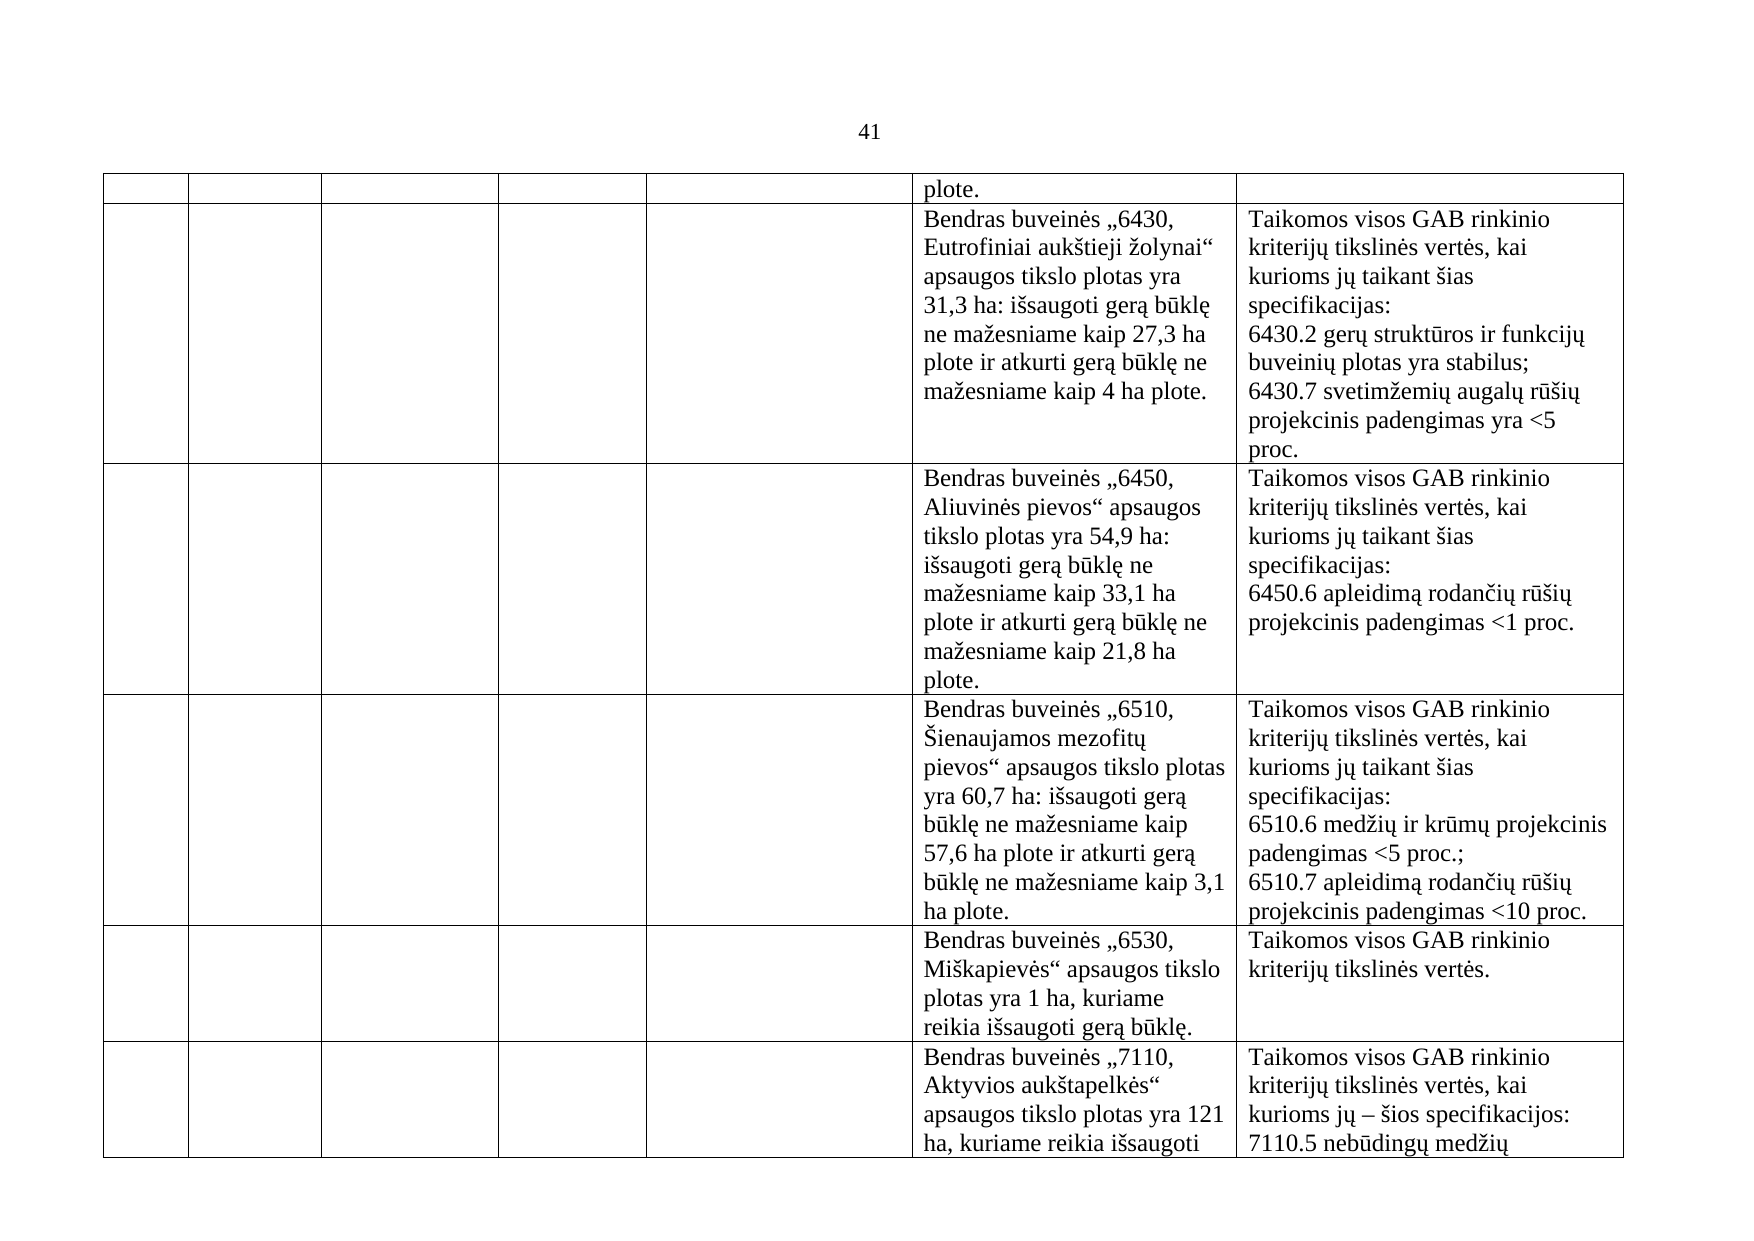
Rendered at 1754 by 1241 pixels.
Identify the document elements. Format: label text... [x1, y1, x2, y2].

table_cell [104, 926, 188, 1041]
table_cell Taikomos visos GAB rinkinio kriterijų tikslinės vertės, kai kurioms jų taikant šias specifikacijas: 6450.6 apleidimą rodančių rūšių projekcinis padengimas <1 proc. [1237, 464, 1623, 693]
table_cell [104, 695, 188, 924]
table_cell plote. [913, 174, 1236, 203]
table_cell [189, 204, 321, 462]
table_cell Bendras buveinės „6530, Miškapievės“ apsaugos tikslo plotas yra 1 ha, kuriame reikia išsaugoti gerą būklę. [913, 926, 1236, 1041]
table_cell [499, 695, 646, 924]
table_cell Taikomos visos GAB rinkinio kriterijų tikslinės vertės, kai kurioms jų – šios specifikacijos: 7110.5 nebūdingų medžių [1237, 1042, 1623, 1157]
table_cell Taikomos visos GAB rinkinio kriterijų tikslinės vertės, kai kurioms jų taikant šias specifikacijas: 6430.2 gerų struktūros ir funkcijų buveinių plotas yra stabilus; 6430.7 svetimžemių augalų rūšių projekcinis padengimas yra <5 proc. [1237, 204, 1623, 462]
table_cell Bendras buveinės „6510, Šienaujamos mezofitų pievos“ apsaugos tikslo plotas yra 60,7 ha: išsaugoti gerą būklę ne mažesniame kaip 57,6 ha plote ir atkurti gerą būklę ne mažesniame kaip 3,1 ha plote. [913, 695, 1236, 924]
table_cell [322, 1042, 498, 1157]
table_cell [322, 204, 498, 462]
table_cell [647, 464, 912, 693]
table_cell Taikomos visos GAB rinkinio kriterijų tikslinės vertės, kai kurioms jų taikant šias specifikacijas: 6510.6 medžių ir krūmų projekcinis padengimas <5 proc.; 6510.7 apleidimą rodančių rūšių projekcinis padengimas <10 proc. [1237, 695, 1623, 924]
table_cell [322, 926, 498, 1041]
table_cell [499, 174, 646, 203]
table_cell [647, 174, 912, 203]
table_cell [189, 174, 321, 203]
table_cell [104, 174, 188, 203]
table_cell [499, 204, 646, 462]
table_cell Bendras buveinės „7110, Aktyvios aukštapelkės“ apsaugos tikslo plotas yra 121 ha, kuriame reikia išsaugoti [913, 1042, 1236, 1157]
table_cell [189, 926, 321, 1041]
table_cell [104, 1042, 188, 1157]
table_cell [499, 926, 646, 1041]
table_cell Bendras buveinės „6430, Eutrofiniai aukštieji žolynai“ apsaugos tikslo plotas yra 31,3 ha: išsaugoti gerą būklę ne mažesniame kaip 27,3 ha plote ir atkurti gerą būklę ne mažesniame kaip 4 ha plote. [913, 204, 1236, 462]
table_cell [322, 174, 498, 203]
table_cell [322, 464, 498, 693]
table_cell Taikomos visos GAB rinkinio kriterijų tikslinės vertės. [1237, 926, 1623, 1041]
table_cell [189, 695, 321, 924]
table_cell [104, 204, 188, 462]
table_cell [647, 1042, 912, 1157]
table_cell [647, 204, 912, 462]
table_cell [189, 1042, 321, 1157]
table_cell [647, 926, 912, 1041]
table_cell [499, 1042, 646, 1157]
table_cell [322, 695, 498, 924]
table_cell Bendras buveinės „6450, Aliuvinės pievos“ apsaugos tikslo plotas yra 54,9 ha: išsaugoti gerą būklę ne mažesniame kaip 33,1 ha plote ir atkurti gerą būklę ne mažesniame kaip 21,8 ha plote. [913, 464, 1236, 693]
table_cell [647, 695, 912, 924]
table_cell [499, 464, 646, 693]
table_cell [1237, 174, 1623, 203]
table_cell [104, 464, 188, 693]
table_cell [189, 464, 321, 693]
